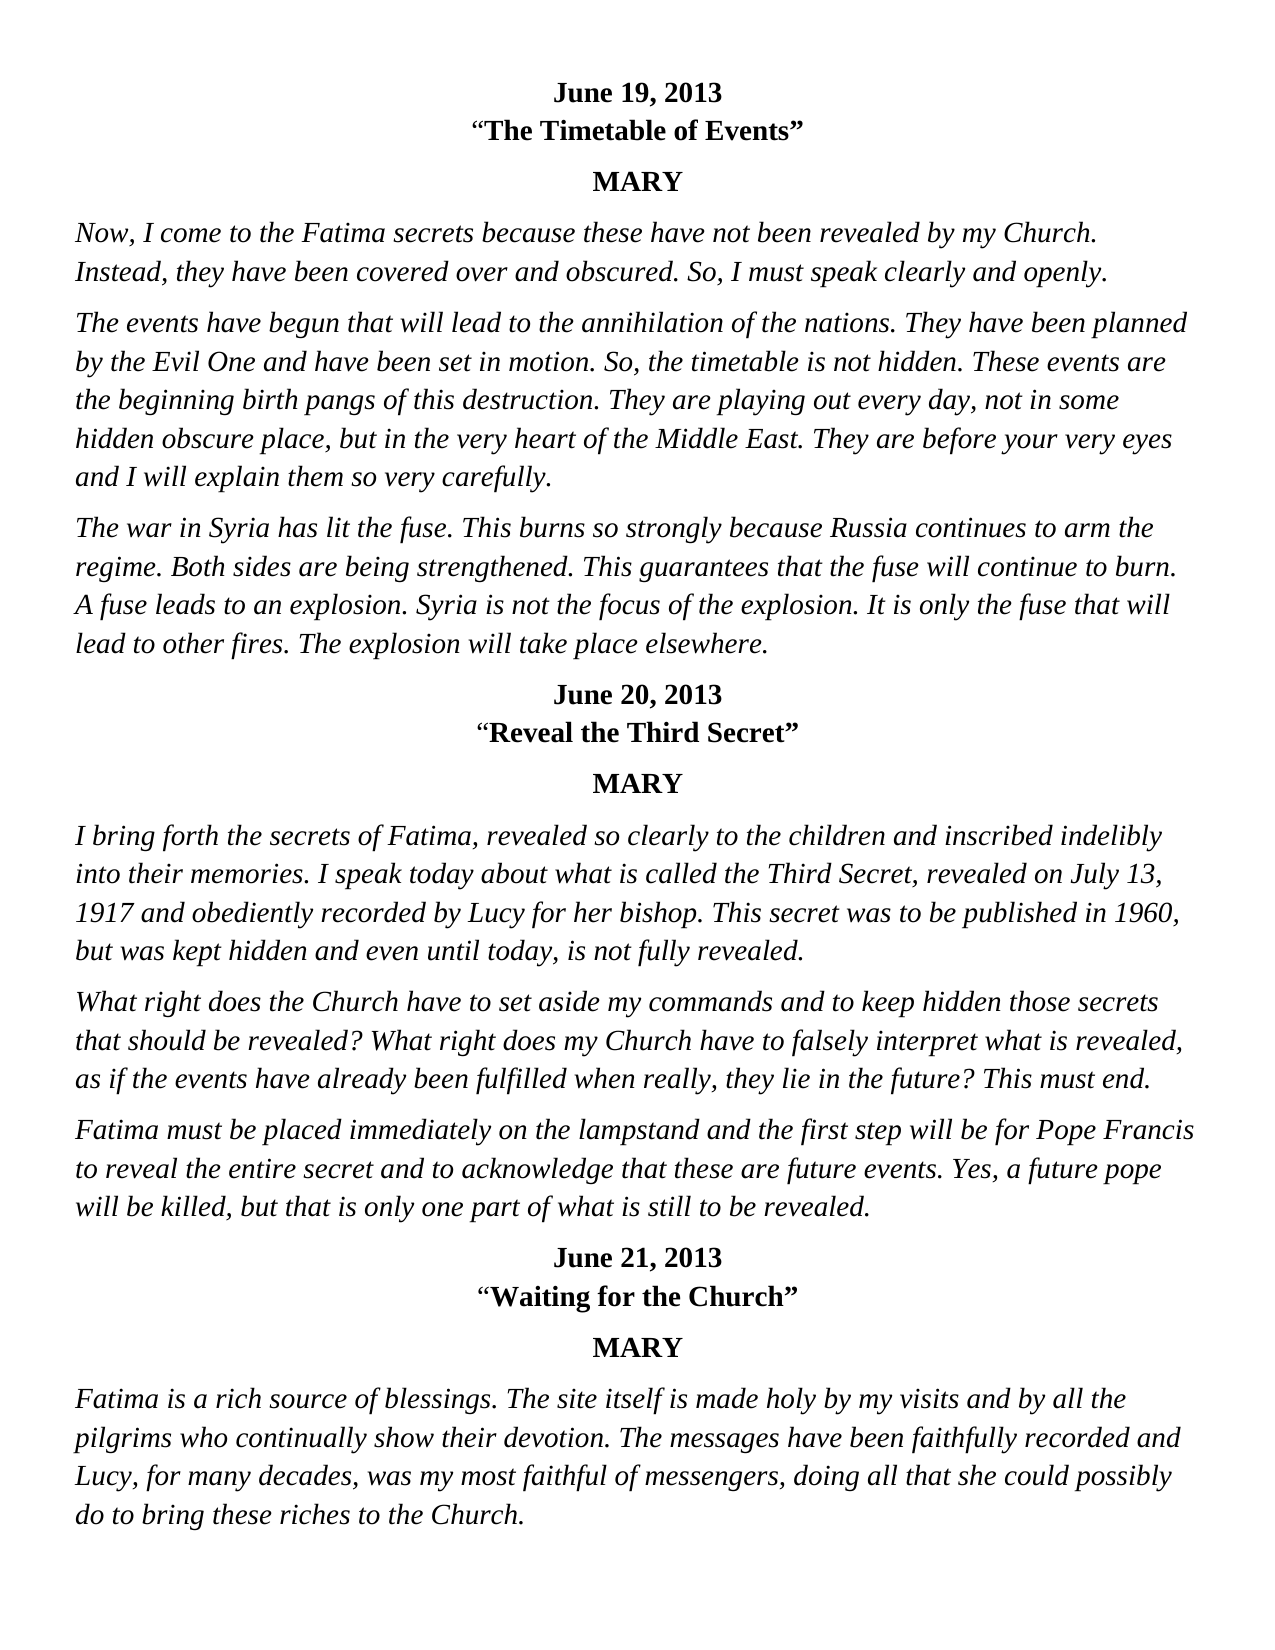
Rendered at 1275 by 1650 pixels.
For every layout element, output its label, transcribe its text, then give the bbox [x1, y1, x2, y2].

text I bring forth the secrets of Fatima, revealed so clearly to the children and inscribed indelibly into their memories. I speak today about what is called the Third Secret, revealed on July 13, 1917 and obediently recorded by Lucy for her bishop. This secret was to be published in 1960, but was kept hidden and even until today, is not fully revealed. [75, 818, 1200, 967]
text Fatima is a rich source of blessings. The site itself is made holy by my visits and by all the pilgrims who continually show their devotion. The messages have been faithfully recorded and Lucy, for many decades, was my most faithful of messengers, doing all that she could possibly do to bring these riches to the Church. [75, 1381, 1200, 1530]
text The war in Syria has lit the fuse. This burns so strongly because Russia continues to arm the regime. Both sides are being strengthened. This guarantees that the fuse will continue to burn. A fuse leads to an explosion. Syria is not the focus of the explosion. It is only the fuse that will lead to other fires. The explosion will take place elsewhere. [75, 510, 1200, 659]
text The events have begun that will lead to the annihilation of the nations. They have been planned by the Evil One and have been set in motion. So, the timetable is not hidden. These events are the beginning birth pangs of this destruction. They are playing out every day, not in some hidden obscure place, but in the very heart of the Middle East. They are before your very eyes and I will explain them so very carefully. [75, 305, 1200, 493]
text MARY [75, 767, 1200, 800]
text Now, I come to the Fatima secrets because these have not been revealed by my Church. Instead, they have been covered over and obscured. So, I must speak clearly and openly. [75, 216, 1200, 288]
text MARY [75, 1330, 1200, 1364]
text June 21, 2013 “Waiting for the Church” [75, 1241, 1200, 1313]
text Fatima must be placed immediately on the lampstand and the first step will be for Pope Francis to reveal the entire secret and to acknowledge that these are future events. Yes, a future pope will be killed, but that is only one part of what is still to be revealed. [75, 1112, 1200, 1223]
text MARY [75, 164, 1200, 198]
text What right does the Church have to set aside my commands and to keep hidden those secrets that should be revealed? What right does my Church have to falsely interpret what is revealed, as if the events have already been fulfilled when really, they lie in the future? This must end. [75, 984, 1200, 1095]
text June 20, 2013 “Reveal the Third Secret” [75, 677, 1200, 749]
text June 19, 2013 “The Timetable of Events” [75, 75, 1200, 147]
